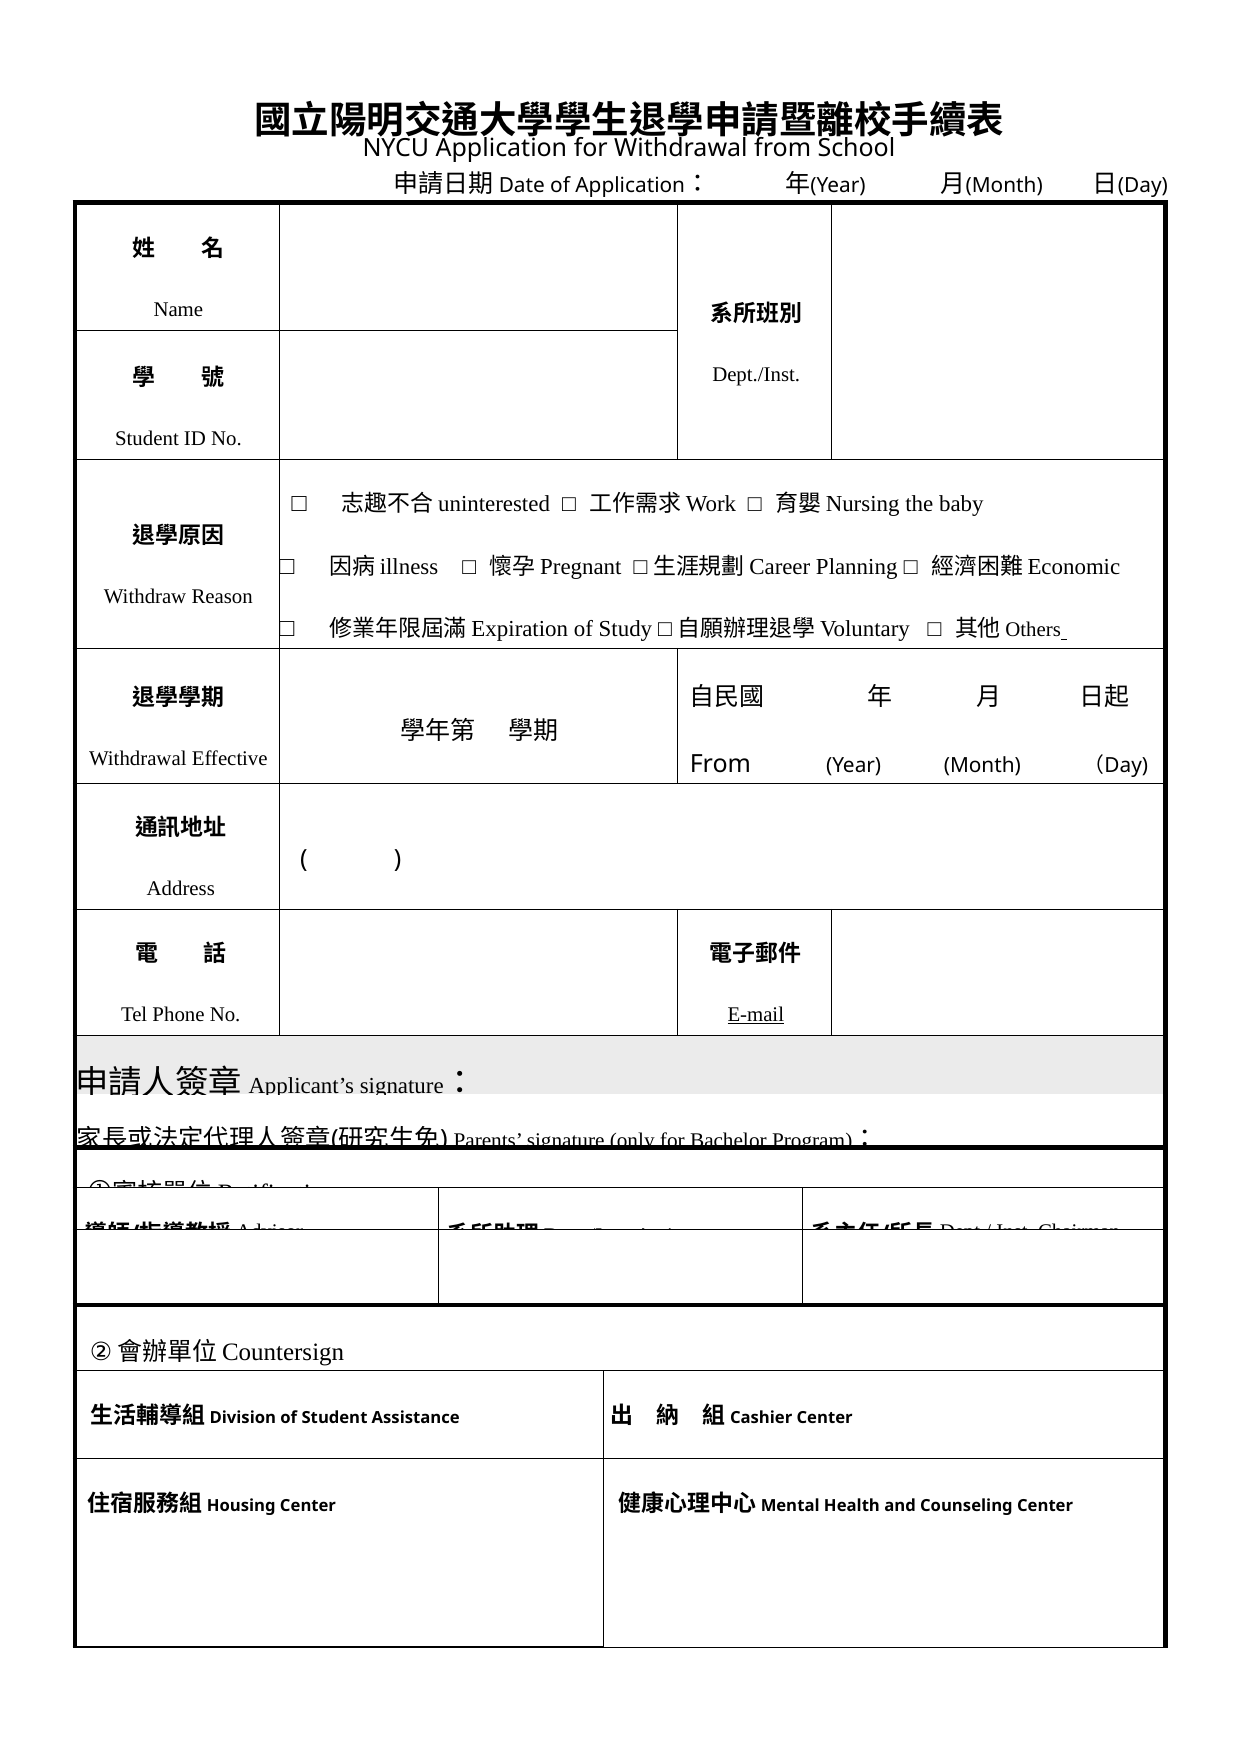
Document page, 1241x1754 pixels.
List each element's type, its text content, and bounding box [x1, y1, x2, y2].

table_cell 通訊地址 Address [77, 784, 279, 909]
table_cell 電子郵件 E-mail [678, 910, 831, 1035]
table_cell 健康心理中心Mental Health and Counseling Center [604, 1459, 1163, 1646]
table_cell [77, 1230, 438, 1303]
text 申請日期Date of Application： 年(Year) 月(Month) 日(Day) [90, 162, 1168, 200]
table_cell 導師/指導教授Advisor [77, 1188, 438, 1229]
table_cell 審核單位Ratification [77, 1150, 1163, 1187]
table_cell [803, 1230, 1163, 1303]
table_cell 學 號 Student ID No. [77, 331, 279, 459]
table_cell 出 納 組Cashier Center [604, 1371, 1163, 1458]
table_header [832, 205, 1163, 459]
table_cell [439, 1230, 802, 1303]
table_header 系所班別 Dept./Inst. [678, 205, 831, 459]
table_cell 家長或法定代理人簽章(研究生免) Parents’ signature (only for Bachelor Program)： [77, 1095, 1163, 1145]
table_cell 住宿服務組Housing Center [77, 1459, 603, 1646]
table_cell [832, 910, 1163, 1035]
table_cell ( ) [280, 784, 1163, 909]
table_cell 學年第 學期 [280, 649, 677, 783]
table_cell 自民國 年 月 日起 From (Year) (Month) （Day) [678, 649, 1163, 783]
table_cell [280, 910, 677, 1035]
table_cell 電 話 Tel Phone No. [77, 910, 279, 1035]
table_cell 申請人簽章Applicant’s signature： [77, 1036, 1163, 1094]
table_header [280, 205, 677, 329]
text 國立陽明交通大學學生退學申請暨離校手續表 [90, 96, 1168, 133]
table_cell [280, 331, 677, 459]
table_cell 系所助理Dept./Inst. Assistant [439, 1188, 802, 1229]
table_cell 退學學期 Withdrawal Effective [77, 649, 279, 783]
table_cell ②會辦單位Countersign [77, 1307, 1163, 1370]
table_cell 志趣不合uninterested □ 工作需求Work □ 育嬰Nursing the baby 因病illness □ 懷孕Pregnant □ 生涯規劃Career Planning □ 經濟困難Economic 修業年限屆滿Expiration of Study □ 自願辦理退學Voluntary □ 其他Others [280, 460, 1163, 648]
table_cell 生活輔導組Division of Student Assistance [77, 1371, 603, 1458]
table_header 姓 名 Name [77, 205, 279, 329]
text NYCU Application for Withdrawal from School [90, 133, 1168, 162]
table_cell 系主任/所長Dept./ Inst. Chairman [803, 1188, 1163, 1229]
table_cell 退學原因 Withdraw Reason [77, 460, 279, 648]
